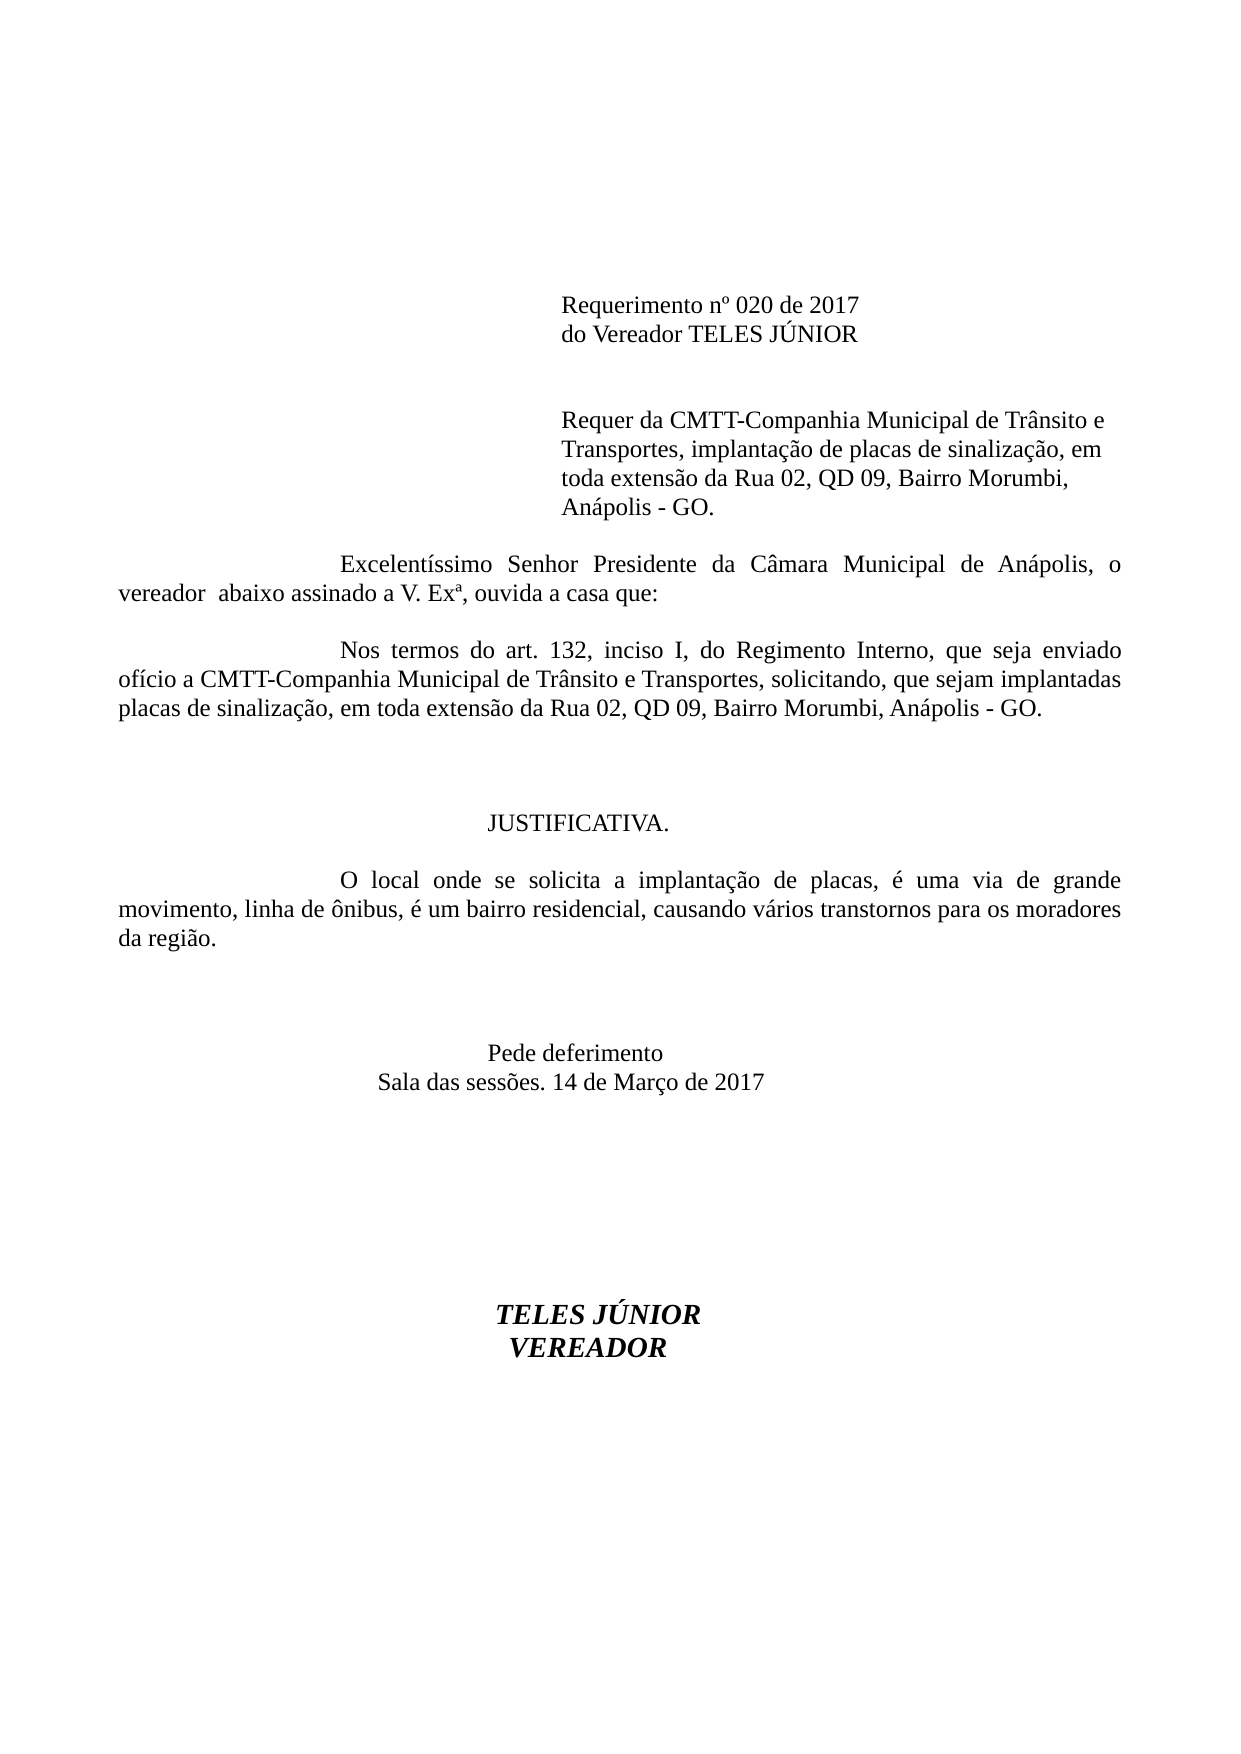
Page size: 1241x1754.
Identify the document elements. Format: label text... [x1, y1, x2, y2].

text TELES JÚNIOR [118, 1297, 1122, 1330]
text Requer da CMTT-Companhia Municipal de Trânsito e Transportes, implantação de placas de sinalização, em toda extensão da Rua 02, QD 09, Bairro Morumbi, Anápolis - GO. [118, 406, 1122, 521]
text Nos termos do art. 132, inciso I, do Regimento Interno, que seja enviado ofício a CMTT-Companhia Municipal de Trânsito e Transportes, solicitando, que sejam implantadas placas de sinalização, em toda extensão da Rua 02, QD 09, Bairro Morumbi, Anápolis - GO. [118, 636, 1122, 722]
text Sala das sessões. 14 de Março de 2017 [118, 1067, 1122, 1096]
text Pede deferimento [118, 1038, 1122, 1067]
text do Vereador TELES JÚNIOR [118, 319, 1122, 348]
text Excelentíssimo Senhor Presidente da Câmara Municipal de Anápolis, o vereador abaixo assinado a V. Exª, ouvida a casa que: [118, 549, 1122, 607]
text O local onde se solicita a implantação de placas, é uma via de grande movimento, linha de ônibus, é um bairro residencial, causando vários transtornos para os moradores da região. [118, 866, 1122, 952]
text VEREADOR [118, 1330, 1122, 1364]
text JUSTIFICATIVA. [118, 808, 1122, 837]
text Requerimento nº 020 de 2017 [118, 291, 1122, 319]
